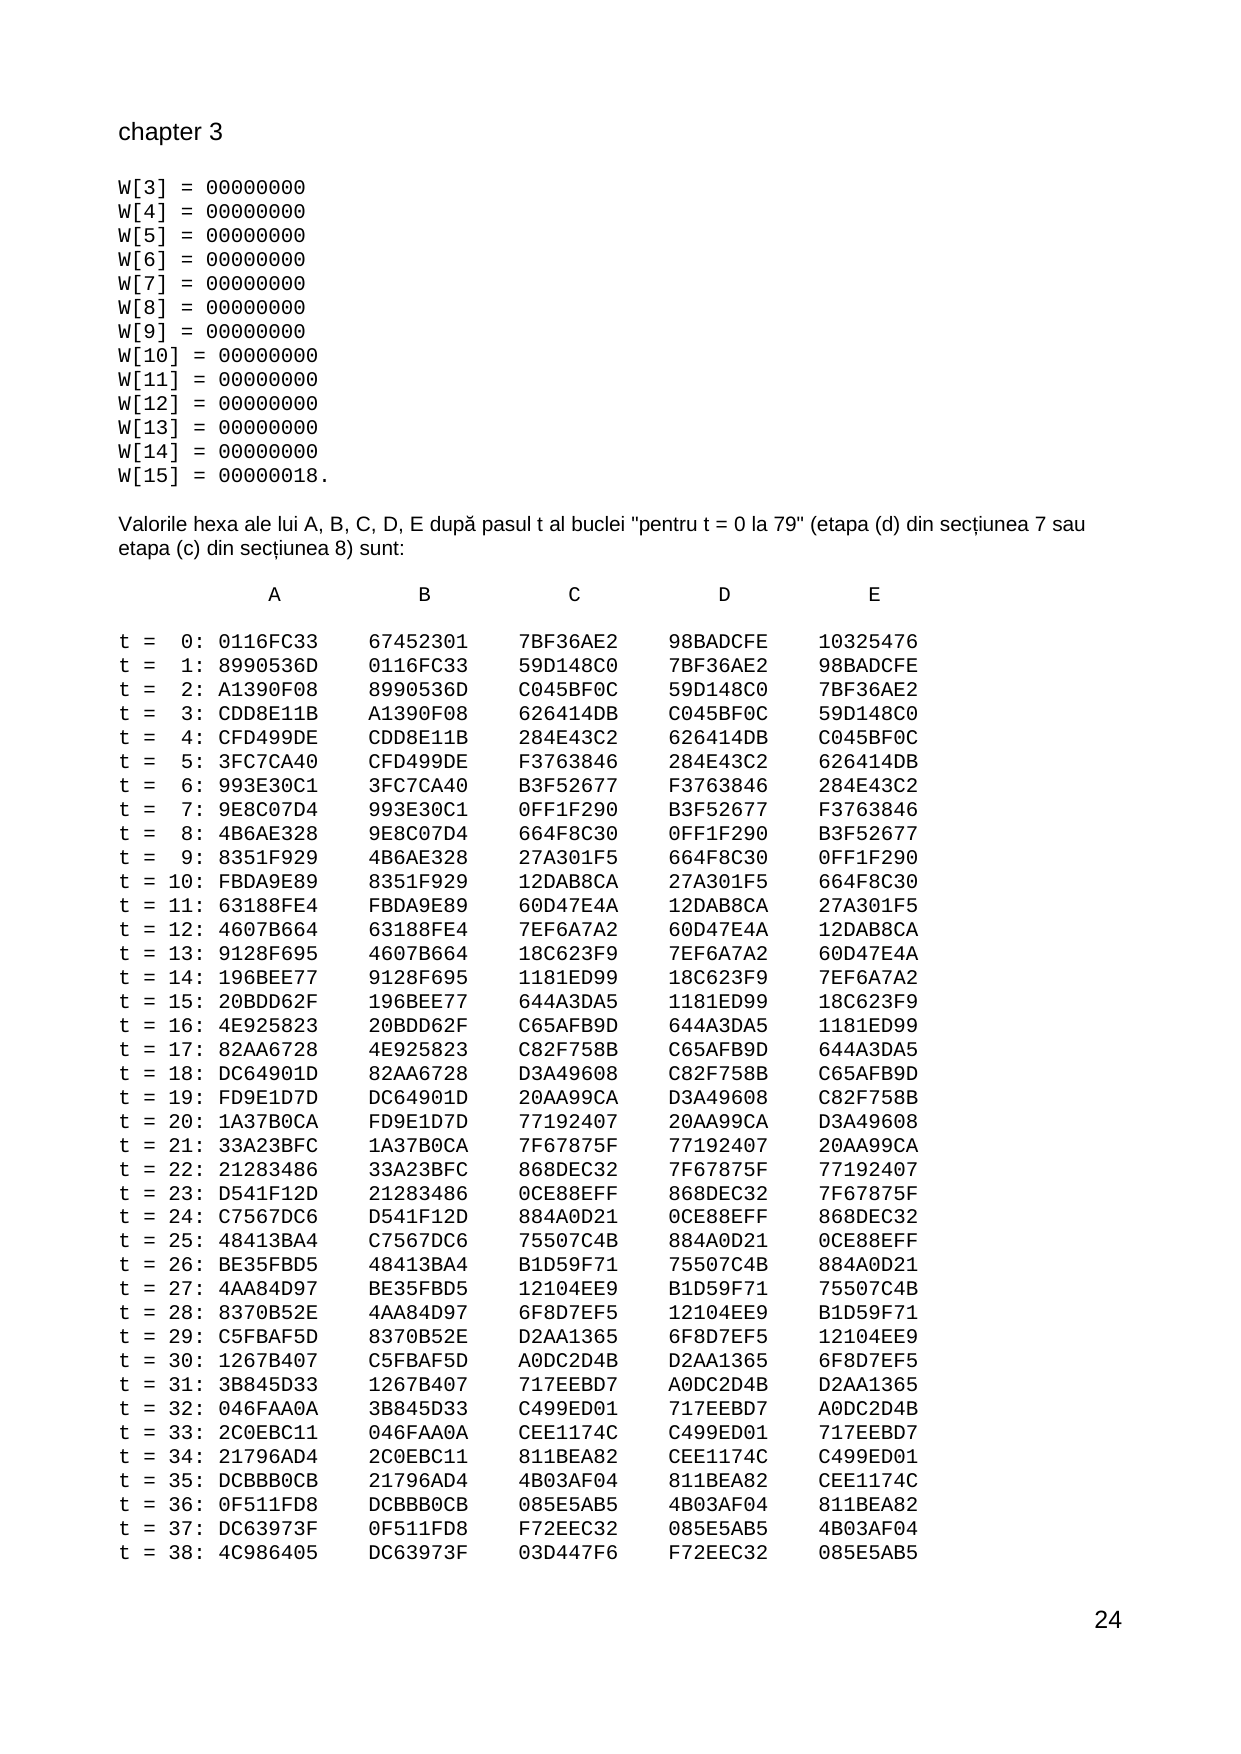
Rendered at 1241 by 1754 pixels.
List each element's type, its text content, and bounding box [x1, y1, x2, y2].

text t = 26: BE35FBD5 48413BA4 B1D59F71 75507C4B 884A0D21 [118, 1254, 1122, 1278]
text t = 6: 993E30C1 3FC7CA40 B3F52677 F3763846 284E43C2 [118, 775, 1122, 799]
text t = 29: C5FBAF5D 8370B52E D2AA1365 6F8D7EF5 12104EE9 [118, 1326, 1122, 1350]
text t = 1: 8990536D 0116FC33 59D148C0 7BF36AE2 98BADCFE [118, 655, 1122, 679]
text t = 16: 4E925823 20BDD62F C65AFB9D 644A3DA5 1181ED99 [118, 1015, 1122, 1039]
text t = 2: A1390F08 8990536D C045BF0C 59D148C0 7BF36AE2 [118, 679, 1122, 703]
text t = 5: 3FC7CA40 CFD499DE F3763846 284E43C2 626414DB [118, 751, 1122, 775]
text t = 33: 2C0EBC11 046FAA0A CEE1174C C499ED01 717EEBD7 [118, 1422, 1122, 1446]
text t = 35: DCBBB0CB 21796AD4 4B03AF04 811BEA82 CEE1174C [118, 1470, 1122, 1494]
text t = 22: 21283486 33A23BFC 868DEC32 7F67875F 77192407 [118, 1158, 1122, 1182]
text t = 7: 9E8C07D4 993E30C1 0FF1F290 B3F52677 F3763846 [118, 799, 1122, 823]
text t = 0: 0116FC33 67452301 7BF36AE2 98BADCFE 10325476 [118, 631, 1122, 655]
text t = 17: 82AA6728 4E925823 C82F758B C65AFB9D 644A3DA5 [118, 1039, 1122, 1063]
text t = 37: DC63973F 0F511FD8 F72EEC32 085E5AB5 4B03AF04 [118, 1518, 1122, 1542]
text t = 28: 8370B52E 4AA84D97 6F8D7EF5 12104EE9 B1D59F71 [118, 1302, 1122, 1326]
text t = 20: 1A37B0CA FD9E1D7D 77192407 20AA99CA D3A49608 [118, 1111, 1122, 1134]
text t = 21: 33A23BFC 1A37B0CA 7F67875F 77192407 20AA99CA [118, 1134, 1122, 1158]
text t = 32: 046FAA0A 3B845D33 C499ED01 717EEBD7 A0DC2D4B [118, 1398, 1122, 1422]
text t = 11: 63188FE4 FBDA9E89 60D47E4A 12DAB8CA 27A301F5 [118, 895, 1122, 919]
text t = 3: CDD8E11B A1390F08 626414DB C045BF0C 59D148C0 [118, 703, 1122, 727]
text t = 13: 9128F695 4607B664 18C623F9 7EF6A7A2 60D47E4A [118, 943, 1122, 967]
text t = 10: FBDA9E89 8351F929 12DAB8CA 27A301F5 664F8C30 [118, 871, 1122, 895]
text t = 27: 4AA84D97 BE35FBD5 12104EE9 B1D59F71 75507C4B [118, 1278, 1122, 1302]
text t = 12: 4607B664 63188FE4 7EF6A7A2 60D47E4A 12DAB8CA [118, 919, 1122, 943]
text t = 4: CFD499DE CDD8E11B 284E43C2 626414DB C045BF0C [118, 727, 1122, 751]
text t = 23: D541F12D 21283486 0CE88EFF 868DEC32 7F67875F [118, 1182, 1122, 1206]
text t = 8: 4B6AE328 9E8C07D4 664F8C30 0FF1F290 B3F52677 [118, 823, 1122, 847]
text t = 30: 1267B407 C5FBAF5D A0DC2D4B D2AA1365 6F8D7EF5 [118, 1350, 1122, 1374]
text t = 15: 20BDD62F 196BEE77 644A3DA5 1181ED99 18C623F9 [118, 991, 1122, 1015]
text t = 34: 21796AD4 2C0EBC11 811BEA82 CEE1174C C499ED01 [118, 1446, 1122, 1470]
text t = 9: 8351F929 4B6AE328 27A301F5 664F8C30 0FF1F290 [118, 847, 1122, 871]
text t = 14: 196BEE77 9128F695 1181ED99 18C623F9 7EF6A7A2 [118, 967, 1122, 991]
text t = 18: DC64901D 82AA6728 D3A49608 C82F758B C65AFB9D [118, 1063, 1122, 1087]
text t = 19: FD9E1D7D DC64901D 20AA99CA D3A49608 C82F758B [118, 1087, 1122, 1111]
text t = 36: 0F511FD8 DCBBB0CB 085E5AB5 4B03AF04 811BEA82 [118, 1494, 1122, 1518]
text t = 31: 3B845D33 1267B407 717EEBD7 A0DC2D4B D2AA1365 [118, 1374, 1122, 1398]
text W[3] = 00000000 W[4] = 00000000 W[5] = 00000000 W[6] = 00000000 W[7] = 00000000 W[8] = 00000000 W[9] = 00000000 W[10] = 00000000 W[11] = 00000000 W[12] = 00000000 W[13] = 00000000 W[14] = 00000000 W[15] = 00000018. Valorile hexa ale lui A, B, C, D, E după pasul t al buclei "pentru t = 0 la 79" (etapa (d) din secțiunea 7 sau etapa (c) din secțiunea 8) sunt: [118, 177, 1116, 559]
text t = 24: C7567DC6 D541F12D 884A0D21 0CE88EFF 868DEC32 [118, 1206, 1122, 1230]
text A B C D E [118, 583, 1122, 607]
text t = 38: 4C986405 DC63973F 03D447F6 F72EEC32 085E5AB5 [118, 1542, 1122, 1566]
text t = 25: 48413BA4 C7567DC6 75507C4B 884A0D21 0CE88EFF [118, 1230, 1122, 1254]
